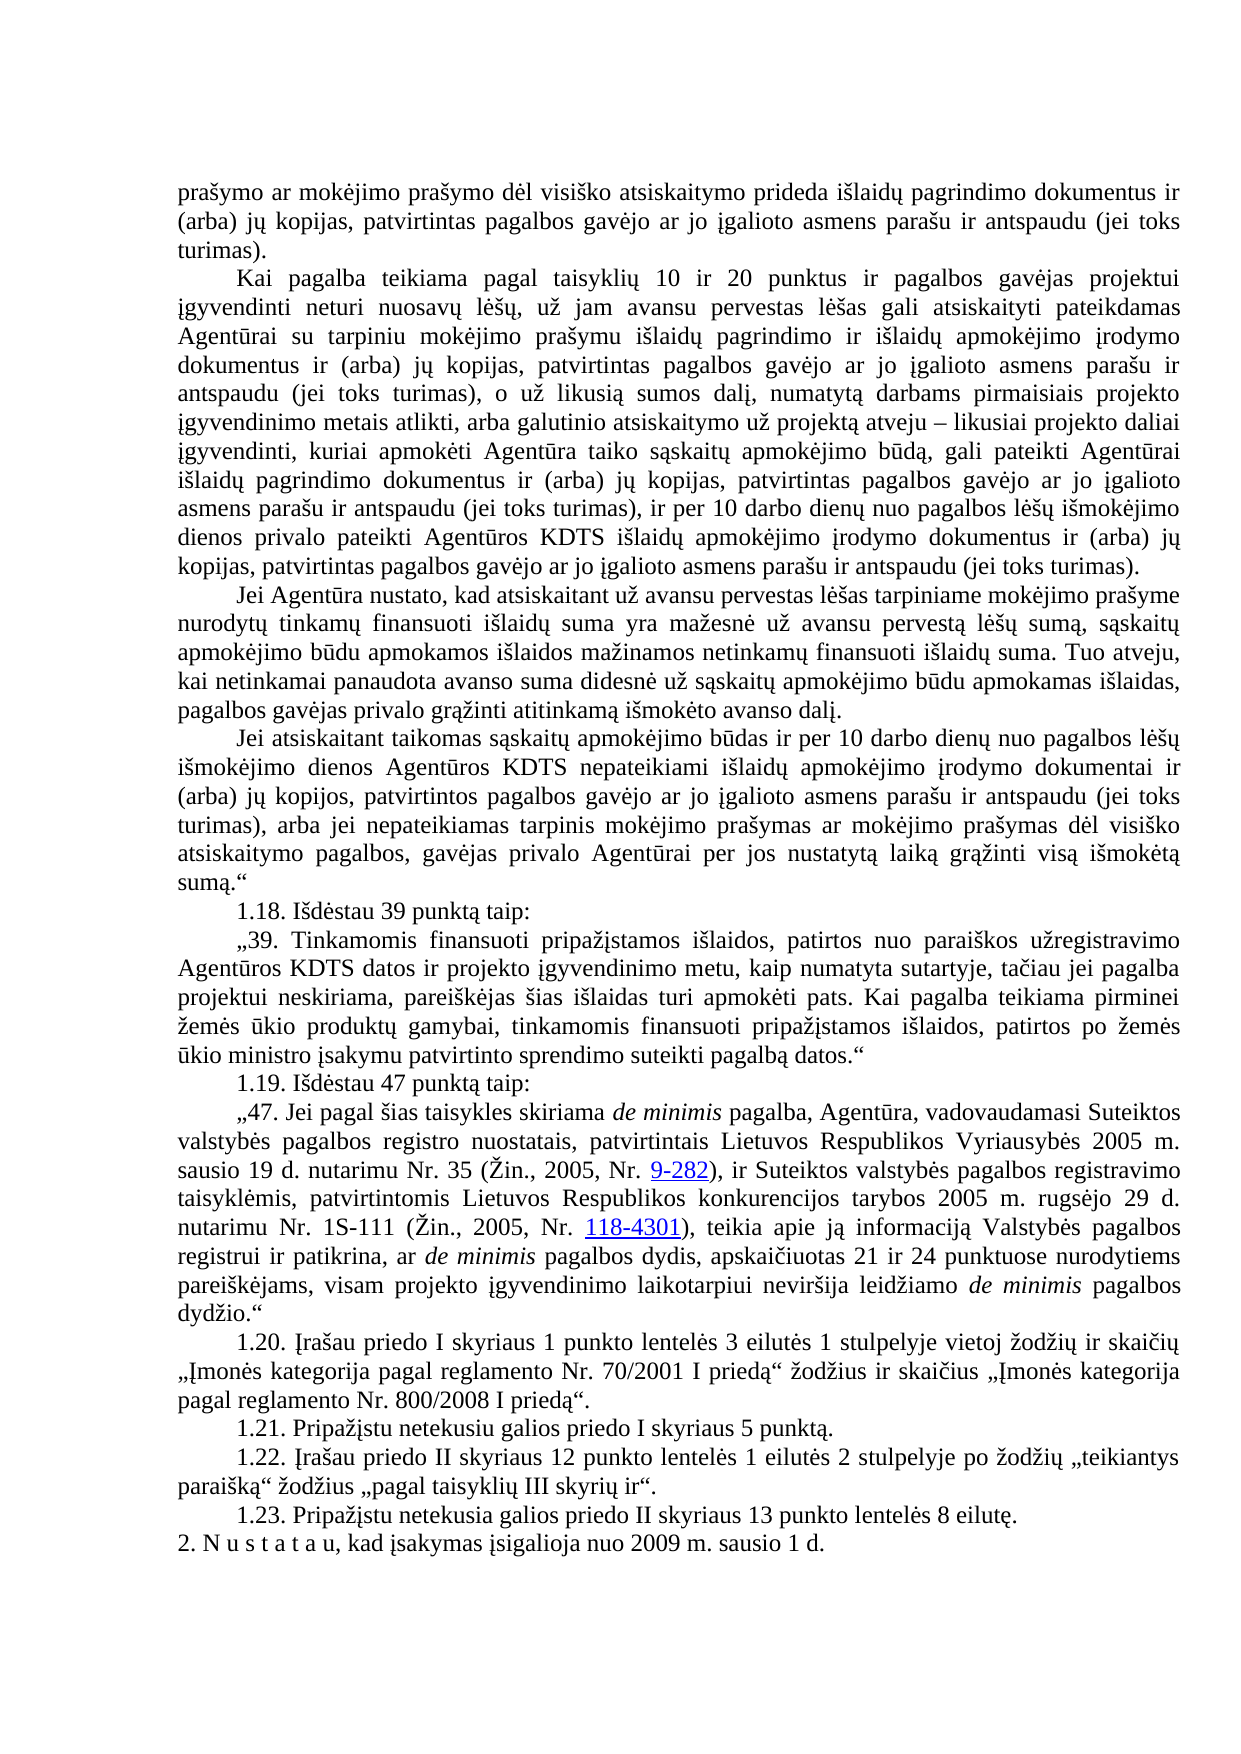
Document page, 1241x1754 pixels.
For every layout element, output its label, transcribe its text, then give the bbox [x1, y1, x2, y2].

text Kai pagalba teikiama pagal taisyklių 10 ir 20 punktus ir pagalbos gavėjas projektui įgyvendinti neturi nuosavų lėšų, už jam avansu pervestas lėšas gali atsiskaityti pateikdamas Agentūrai su tarpiniu mokėjimo prašymu išlaidų pagrindimo ir išlaidų apmokėjimo įrodymo dokumentus ir (arba) jų kopijas, patvirtintas pagalbos gavėjo ar jo įgalioto asmens parašu ir antspaudu (jei toks turimas), o už likusią sumos dalį, numatytą darbams pirmaisiais projekto įgyvendinimo metais atlikti, arba galutinio atsiskaitymo už projektą atveju – likusiai projekto daliai įgyvendinti, kuriai apmokėti Agentūra taiko sąskaitų apmokėjimo būdą, gali pateikti Agentūrai išlaidų pagrindimo dokumentus ir (arba) jų kopijas, patvirtintas pagalbos gavėjo ar jo įgalioto asmens parašu ir antspaudu (jei toks turimas), ir per 10 darbo dienų nuo pagalbos lėšų išmokėjimo dienos privalo pateikti Agentūros KDTS išlaidų apmokėjimo įrodymo dokumentus ir (arba) jų kopijas, patvirtintas pagalbos gavėjo ar jo įgalioto asmens parašu ir antspaudu (jei toks turimas). [177, 263, 1181, 580]
text prašymo ar mokėjimo prašymo dėl visiško atsiskaitymo prideda išlaidų pagrindimo dokumentus ir (arba) jų kopijas, patvirtintas pagalbos gavėjo ar jo įgalioto asmens parašu ir antspaudu (jei toks turimas). [177, 177, 1181, 263]
text 1.18. Išdėstau 39 punktą taip: [177, 896, 1181, 925]
text Jei atsiskaitant taikomas sąskaitų apmokėjimo būdas ir per 10 darbo dienų nuo pagalbos lėšų išmokėjimo dienos Agentūros KDTS nepateikiami išlaidų apmokėjimo įrodymo dokumentai ir (arba) jų kopijos, patvirtintos pagalbos gavėjo ar jo įgalioto asmens parašu ir antspaudu (jei toks turimas), arba jei nepateikiamas tarpinis mokėjimo prašymas ar mokėjimo prašymas dėl visiško atsiskaitymo pagalbos, gavėjas privalo Agentūrai per jos nustatytą laiką grąžinti visą išmokėtą sumą.“ [177, 723, 1181, 896]
text 2. Nustatau, kad įsakymas įsigalioja nuo 2009 m. sausio 1 d. [177, 1528, 1181, 1557]
text 1.20. Įrašau priedo I skyriaus 1 punkto lentelės 3 eilutės 1 stulpelyje vietoj žodžių ir skaičių „Įmonės kategorija pagal reglamento Nr. 70/2001 I priedą“ žodžius ir skaičius „Įmonės kategorija pagal reglamento Nr. 800/2008 I priedą“. [177, 1327, 1181, 1413]
text Jei Agentūra nustato, kad atsiskaitant už avansu pervestas lėšas tarpiniame mokėjimo prašyme nurodytų tinkamų finansuoti išlaidų suma yra mažesnė už avansu pervestą lėšų sumą, sąskaitų apmokėjimo būdu apmokamos išlaidos mažinamos netinkamų finansuoti išlaidų suma. Tuo atveju, kai netinkamai panaudota avanso suma didesnė už sąskaitų apmokėjimo būdu apmokamas išlaidas, pagalbos gavėjas privalo grąžinti atitinkamą išmokėto avanso dalį. [177, 580, 1181, 723]
text „47. Jei pagal šias taisykles skiriama de minimis pagalba, Agentūra, vadovaudamasi Suteiktos valstybės pagalbos registro nuostatais, patvirtintais Lietuvos Respublikos Vyriausybės 2005 m. sausio 19 d. nutarimu Nr. 35 (Žin., 2005, Nr. 9-282), ir Suteiktos valstybės pagalbos registravimo taisyklėmis, patvirtintomis Lietuvos Respublikos konkurencijos tarybos 2005 m. rugsėjo 29 d. nutarimu Nr. 1S-111 (Žin., 2005, Nr. 118-4301), teikia apie ją informaciją Valstybės pagalbos registrui ir patikrina, ar de minimis pagalbos dydis, apskaičiuotas 21 ir 24 punktuose nurodytiems pareiškėjams, visam projekto įgyvendinimo laikotarpiui neviršija leidžiamo de minimis pagalbos dydžio.“ [177, 1097, 1181, 1327]
text 1.19. Išdėstau 47 punktą taip: [177, 1068, 1181, 1097]
text 1.23. Pripažįstu netekusia galios priedo II skyriaus 13 punkto lentelės 8 eilutę. [177, 1500, 1181, 1528]
text 1.21. Pripažįstu netekusiu galios priedo I skyriaus 5 punktą. [177, 1413, 1181, 1442]
text „39. Tinkamomis finansuoti pripažįstamos išlaidos, patirtos nuo paraiškos užregistravimo Agentūros KDTS datos ir projekto įgyvendinimo metu, kaip numatyta sutartyje, tačiau jei pagalba projektui neskiriama, pareiškėjas šias išlaidas turi apmokėti pats. Kai pagalba teikiama pirminei žemės ūkio produktų gamybai, tinkamomis finansuoti pripažįstamos išlaidos, patirtos po žemės ūkio ministro įsakymu patvirtinto sprendimo suteikti pagalbą datos.“ [177, 925, 1181, 1068]
text 1.22. Įrašau priedo II skyriaus 12 punkto lentelės 1 eilutės 2 stulpelyje po žodžių „teikiantys paraišką“ žodžius „pagal taisyklių III skyrių ir“. [177, 1442, 1181, 1500]
